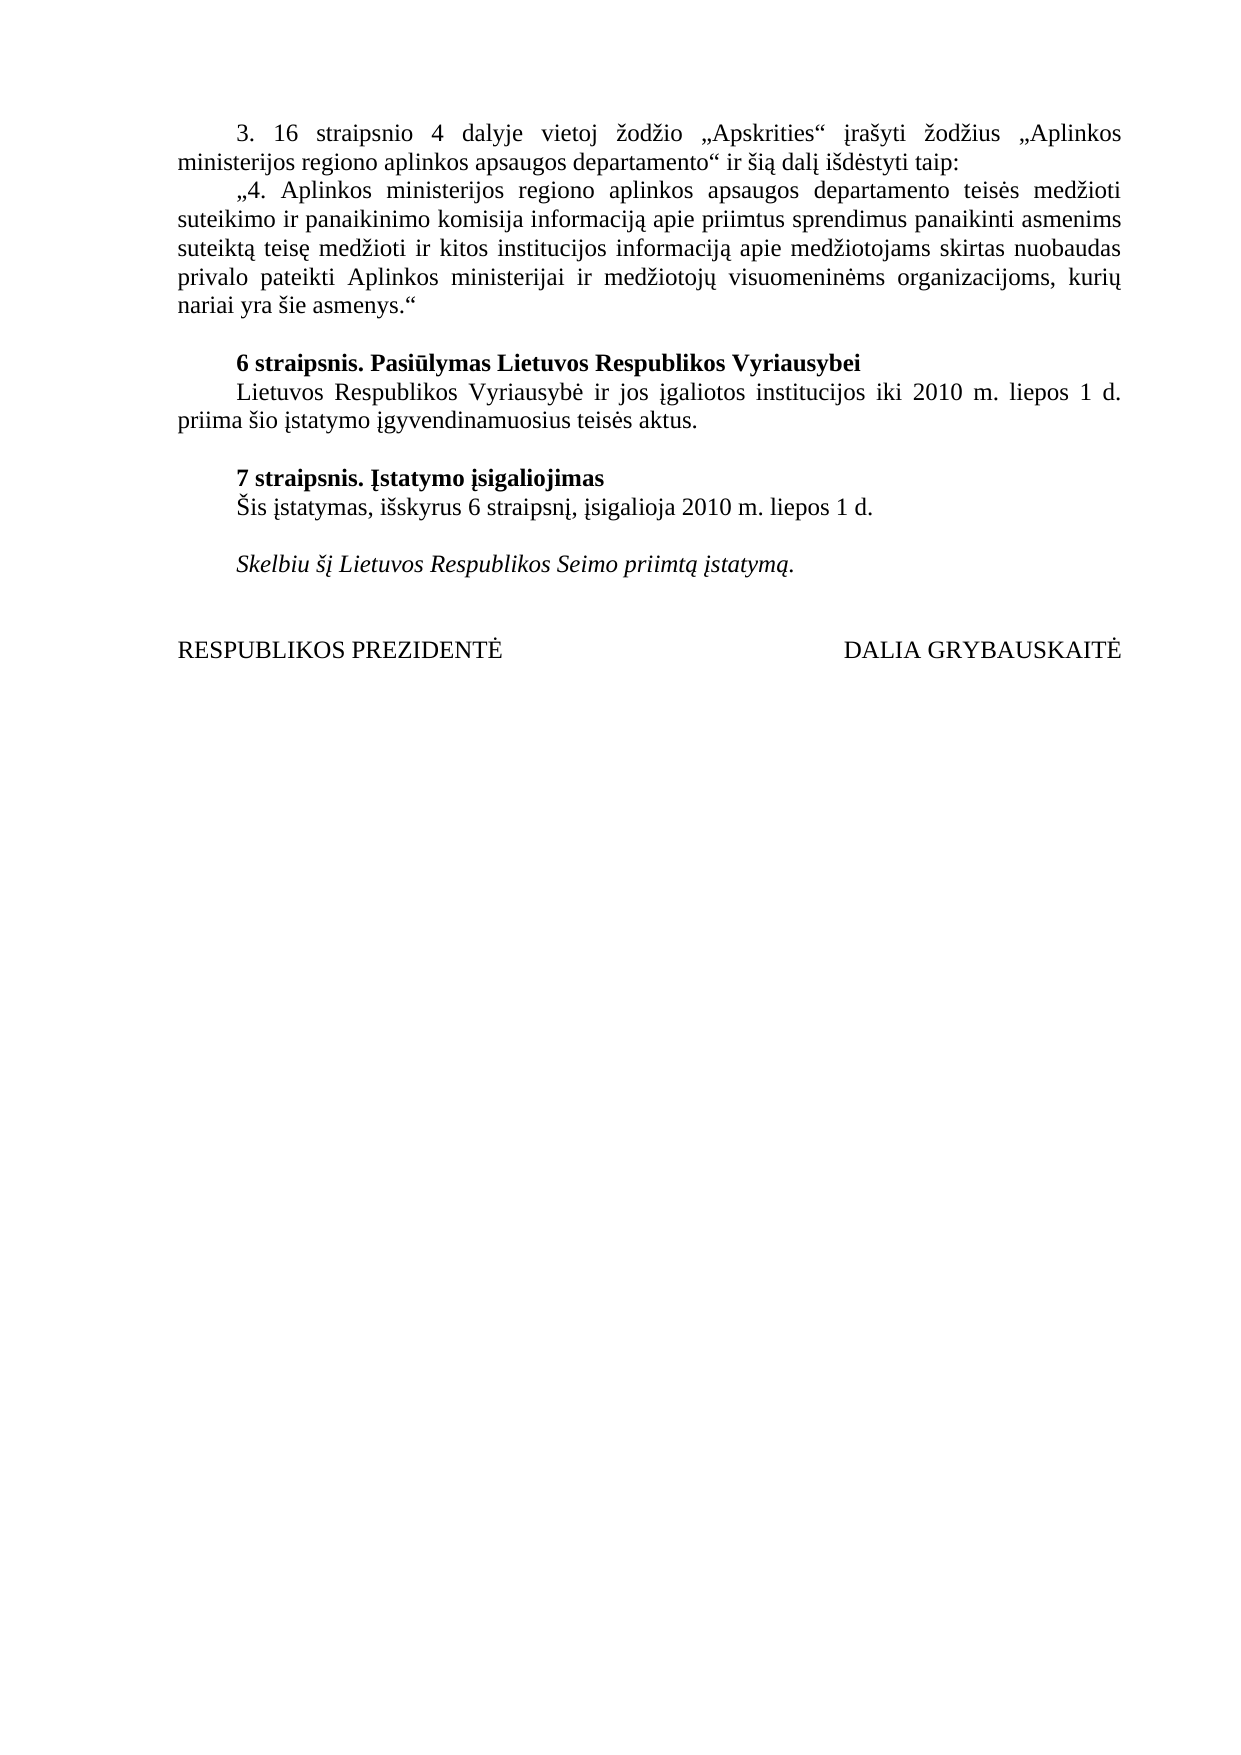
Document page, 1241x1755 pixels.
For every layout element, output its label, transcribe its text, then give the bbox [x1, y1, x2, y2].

text 7 straipsnis. Įstatymo įsigaliojimas [177, 463, 1122, 492]
text Lietuvos Respublikos Vyriausybė ir jos įgaliotos institucijos iki 2010 m. liepos 1 d. priima šio įstatymo įgyvendinamuosius teisės aktus. [177, 377, 1122, 434]
text „4. Aplinkos ministerijos regiono aplinkos apsaugos departamento teisės medžioti suteikimo ir panaikinimo komisija informaciją apie priimtus sprendimus panaikinti asmenims suteiktą teisę medžioti ir kitos institucijos informaciją apie medžiotojams skirtas nuobaudas privalo pateikti Aplinkos ministerijai ir medžiotojų visuomeninėms organizacijoms, kurių nariai yra šie asmenys.“ [177, 176, 1122, 319]
text RESPUBLIKOS PREZIDENTĖ DALIA GRYBAUSKAITĖ [177, 636, 1122, 664]
text 3. 16 straipsnio 4 dalyje vietoj žodžio „Apskrities“ įrašyti žodžius „Aplinkos ministerijos regiono aplinkos apsaugos departamento“ ir šią dalį išdėstyti taip: [177, 118, 1122, 176]
text 6 straipsnis. Pasiūlymas Lietuvos Respublikos Vyriausybei [177, 348, 1122, 377]
text Skelbiu šį Lietuvos Respublikos Seimo priimtą įstatymą. [177, 549, 1122, 578]
text Šis įstatymas, išskyrus 6 straipsnį, įsigalioja 2010 m. liepos 1 d. [177, 492, 1122, 521]
